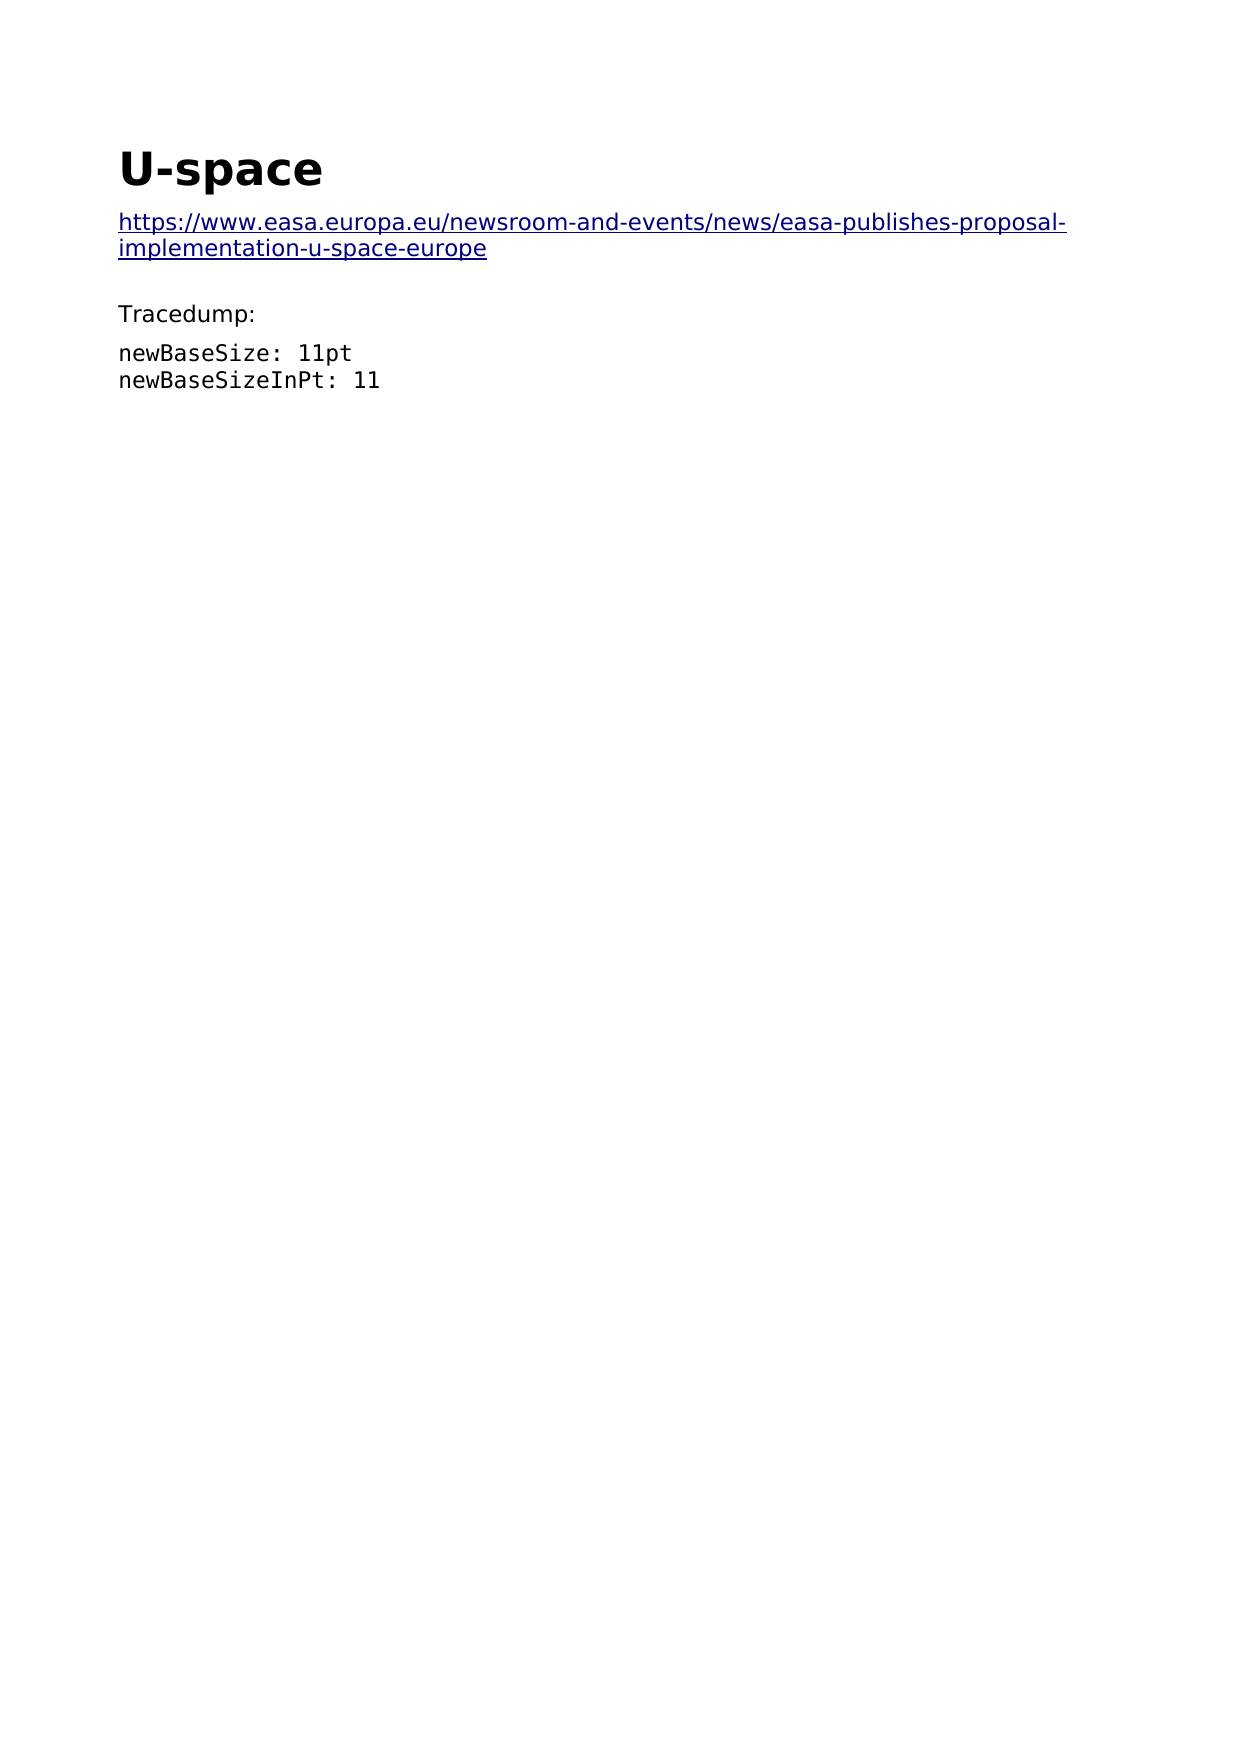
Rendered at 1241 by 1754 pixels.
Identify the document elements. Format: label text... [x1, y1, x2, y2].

text https://www.easa.europa.eu/newsroom-and-events/news/easa-publishes-proposal-implementation-u-space-europe [118, 209, 1122, 262]
subtitle U-space [118, 143, 1122, 196]
text Tracedump: [118, 275, 1122, 328]
text newBaseSize: 11pt newBaseSizeInPt: 11 [118, 341, 1122, 394]
